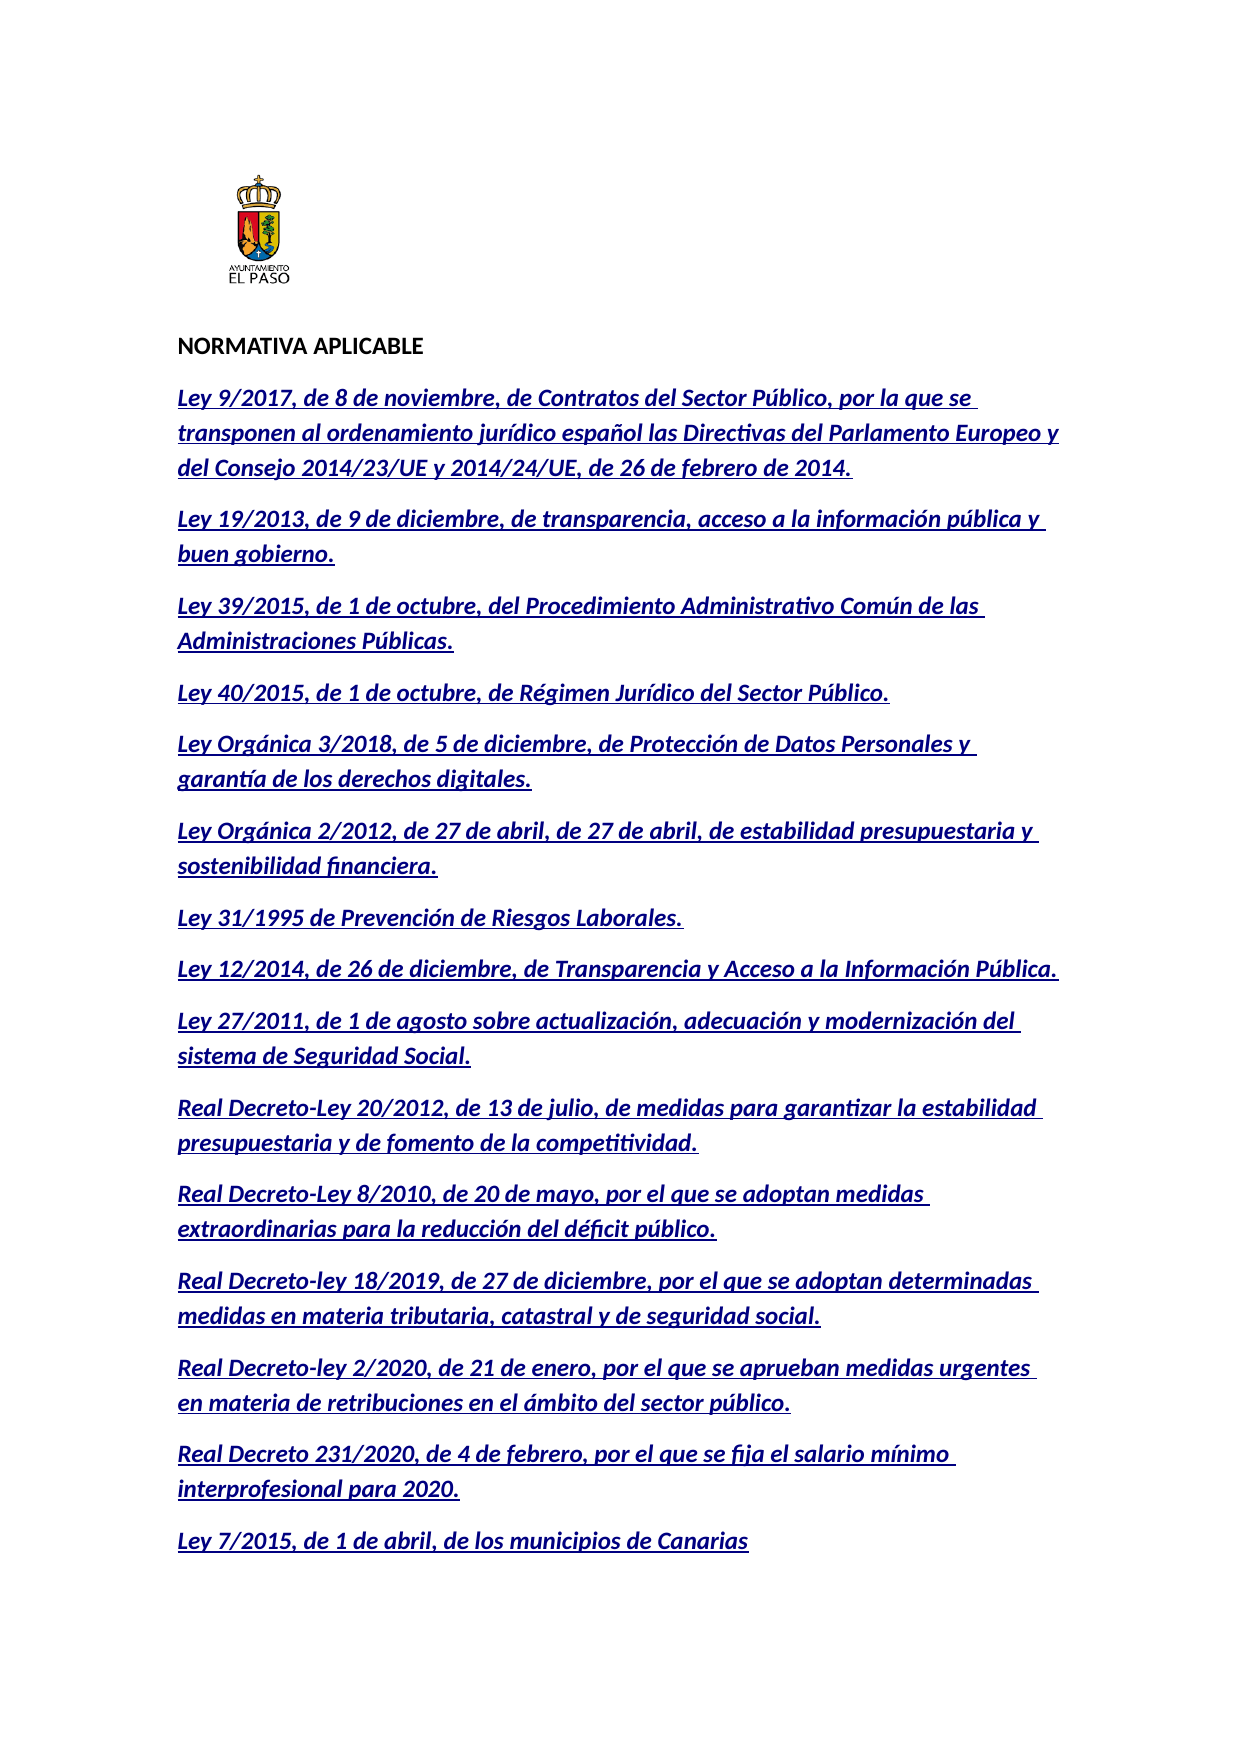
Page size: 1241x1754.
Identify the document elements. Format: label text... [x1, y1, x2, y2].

text Ley 31/1995 de Prevención de Riesgos Laborales. [177, 902, 1063, 932]
text Ley 12/2014, de 26 de diciembre, de Transparencia y Acceso a la Información Pública. [177, 953, 1063, 984]
text Ley 19/2013, de 9 de diciembre, de transparencia, acceso a la información pública y buen gobierno. [177, 503, 1063, 569]
text Real Decreto-Ley 8/2010, de 20 de mayo, por el que se adoptan medidas extraordinarias para la reducción del déficit público. [177, 1178, 1063, 1244]
text NORMATIVA APLICABLE [177, 330, 1063, 361]
text Ley 40/2015, de 1 de octubre, de Régimen Jurídico del Sector Público. [177, 677, 1063, 707]
text Real Decreto-ley 2/2020, de 21 de enero, por el que se aprueban medidas urgentes en materia de retribuciones en el ámbito del sector público. [177, 1352, 1063, 1417]
text Real Decreto 231/2020, de 4 de febrero, por el que se fija el salario mínimo interprofesional para 2020. [177, 1438, 1063, 1504]
text Ley 7/2015, de 1 de abril, de los municipios de Canarias [177, 1525, 1063, 1556]
text Real Decreto-ley 18/2019, de 27 de diciembre, por el que se adoptan determinadas medidas en materia tributaria, catastral y de seguridad social. [177, 1265, 1063, 1331]
text Ley 27/2011, de 1 de agosto sobre actualización, adecuación y modernización del sistema de Seguridad Social. [177, 1005, 1063, 1071]
text Real Decreto-Ley 20/2012, de 13 de julio, de medidas para garantizar la estabilidad presupuestaria y de fomento de la competitividad. [177, 1092, 1063, 1157]
text Ley Orgánica 3/2018, de 5 de diciembre, de Protección de Datos Personales y garantía de los derechos digitales. [177, 728, 1063, 794]
text Ley 9/2017, de 8 de noviembre, de Contratos del Sector Público, por la que se transponen al ordenamiento jurídico español las Directivas del Parlamento Europeo y del Consejo 2014/23/UE y 2014/24/UE, de 26 de febrero de 2014. [177, 382, 1063, 482]
text Ley 39/2015, de 1 de octubre, del Procedimiento Administrativo Común de las Administraciones Públicas. [177, 590, 1063, 656]
text Ley Orgánica 2/2012, de 27 de abril, de 27 de abril, de estabilidad presupuestaria y sostenibilidad financiera. [177, 815, 1063, 881]
